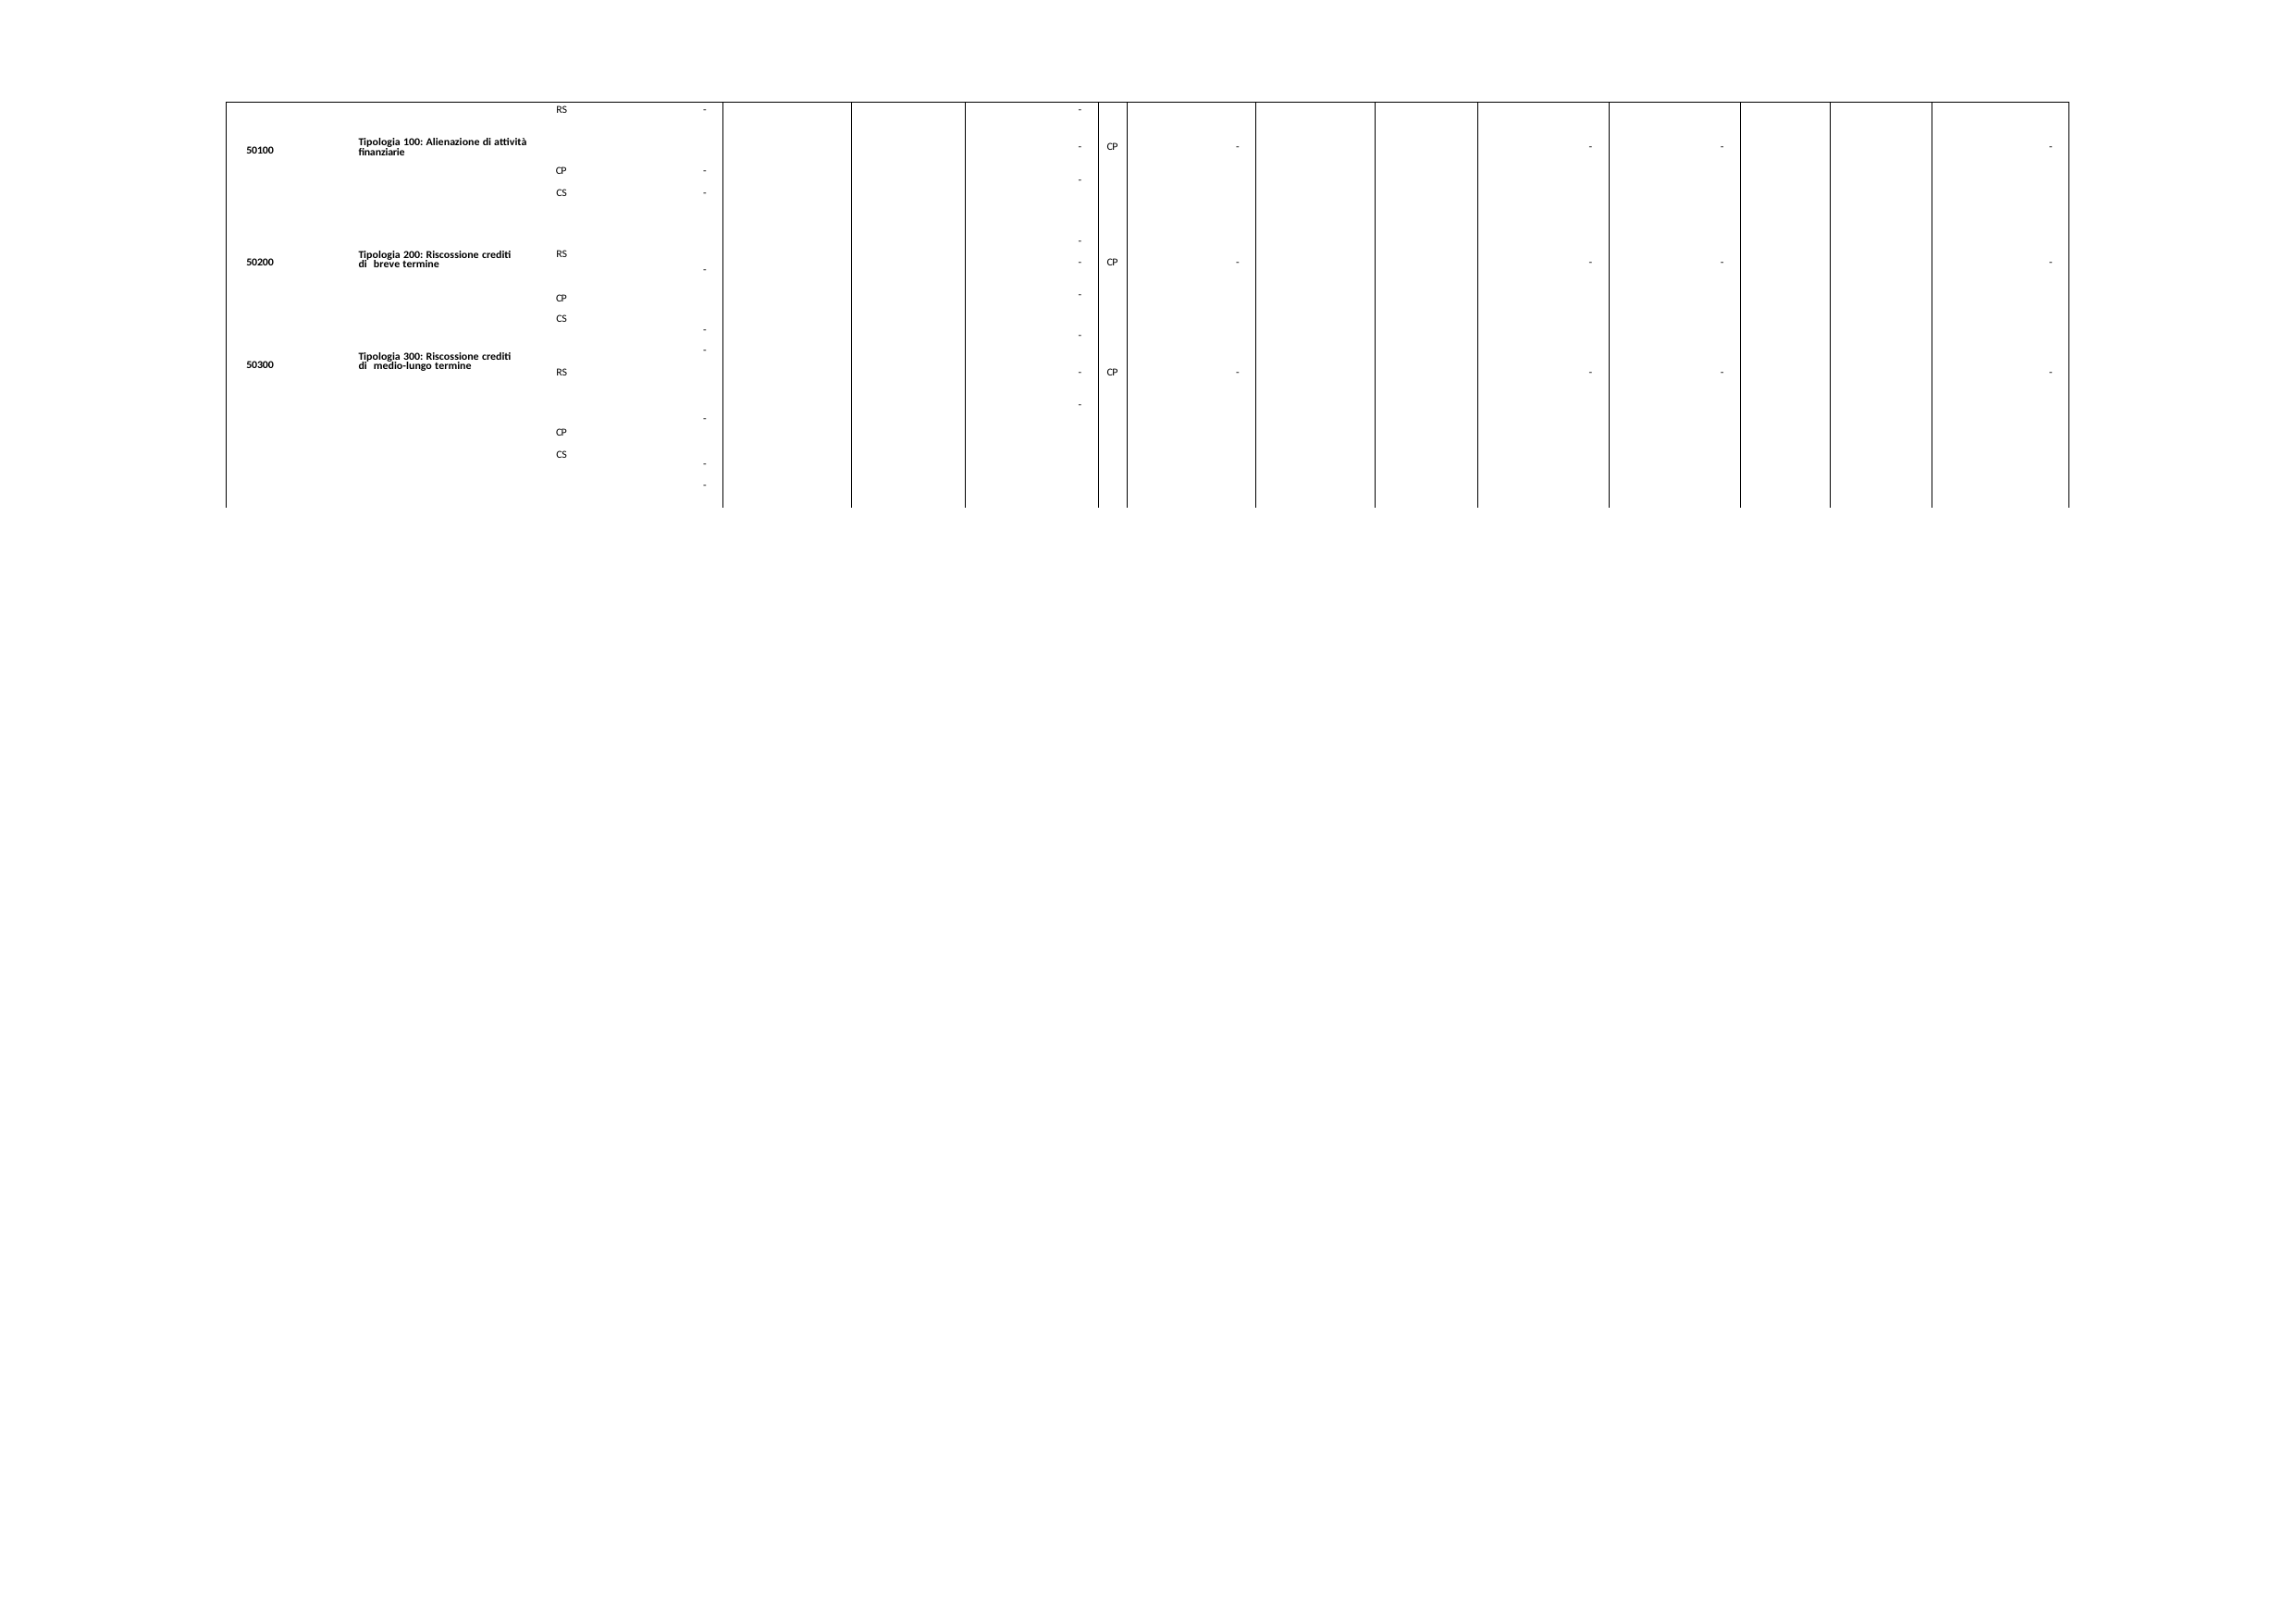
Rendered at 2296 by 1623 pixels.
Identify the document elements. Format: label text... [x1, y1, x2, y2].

table_cell [1128, 169, 1255, 203]
table_cell [1741, 103, 1830, 507]
table_cell - [966, 103, 1098, 131]
table_cell [1099, 169, 1127, 203]
table_cell [1128, 316, 1255, 357]
table_cell [1256, 103, 1375, 507]
table_cell [1478, 284, 1609, 316]
table_cell - [1610, 131, 1740, 168]
table_cell - [1610, 357, 1740, 393]
table_cell - [1932, 131, 2068, 168]
table_cell - [1128, 247, 1255, 284]
table_cell [1932, 103, 2068, 131]
table_cell [1099, 284, 1127, 316]
table_cell [1099, 393, 1127, 507]
table_cell [1932, 316, 2068, 357]
table_cell [1478, 203, 1609, 247]
table_cell - [1128, 131, 1255, 168]
table_cell - [1610, 247, 1740, 284]
table_cell - [1478, 247, 1609, 284]
table_cell - [1932, 247, 2068, 284]
table_cell - [966, 203, 1098, 247]
table_cell [1932, 203, 2068, 247]
table_cell [1932, 169, 2068, 203]
table_cell [1099, 316, 1127, 357]
table_cell - [966, 169, 1098, 203]
table_cell - [966, 131, 1098, 168]
table_cell [1128, 203, 1255, 247]
table_cell - - - - - - - - - [575, 103, 722, 507]
table_cell [1831, 103, 1932, 507]
table_cell [1610, 284, 1740, 316]
table_cell [1128, 284, 1255, 316]
table_cell - [966, 357, 1098, 393]
table_cell [1478, 316, 1609, 357]
table_cell - [966, 247, 1098, 284]
table_cell - [966, 316, 1098, 357]
table_cell [1478, 103, 1609, 131]
table_cell [1610, 393, 1740, 507]
table_cell - [1478, 357, 1609, 393]
table_cell [1610, 169, 1740, 203]
table_cell [1099, 203, 1127, 247]
table_cell - [966, 393, 1098, 507]
table_cell [1932, 393, 2068, 507]
table_cell CP [1099, 131, 1127, 168]
table_cell - [1128, 357, 1255, 393]
table_cell - [1932, 357, 2068, 393]
table_cell [1610, 203, 1740, 247]
table_cell TITOLO 5: Entrate da riduzione di attività finanziarie 50100 Tipologia 100: Alienazione di attività finanziarie 50200 Tipologia 200: Riscossione crediti di breve termine 50300 Tipologia 300: Riscossione crediti di medio-lungo termine [227, 103, 548, 507]
table_cell CP [1099, 357, 1127, 393]
table_cell [1932, 284, 2068, 316]
table_cell - [966, 284, 1098, 316]
table_cell CP [1099, 247, 1127, 284]
table_cell [852, 103, 965, 507]
table_cell [1610, 316, 1740, 357]
table_cell [1478, 393, 1609, 507]
table_cell [1376, 103, 1477, 507]
table_cell [1128, 103, 1255, 131]
table_cell [1478, 169, 1609, 203]
table_cell - [1478, 131, 1609, 168]
table_cell [1099, 103, 1127, 131]
table_cell [1610, 103, 1740, 131]
table_cell [1128, 393, 1255, 507]
table_cell RS CP CS RS CP CS RS CP CS [548, 103, 575, 507]
table_cell [723, 103, 851, 507]
